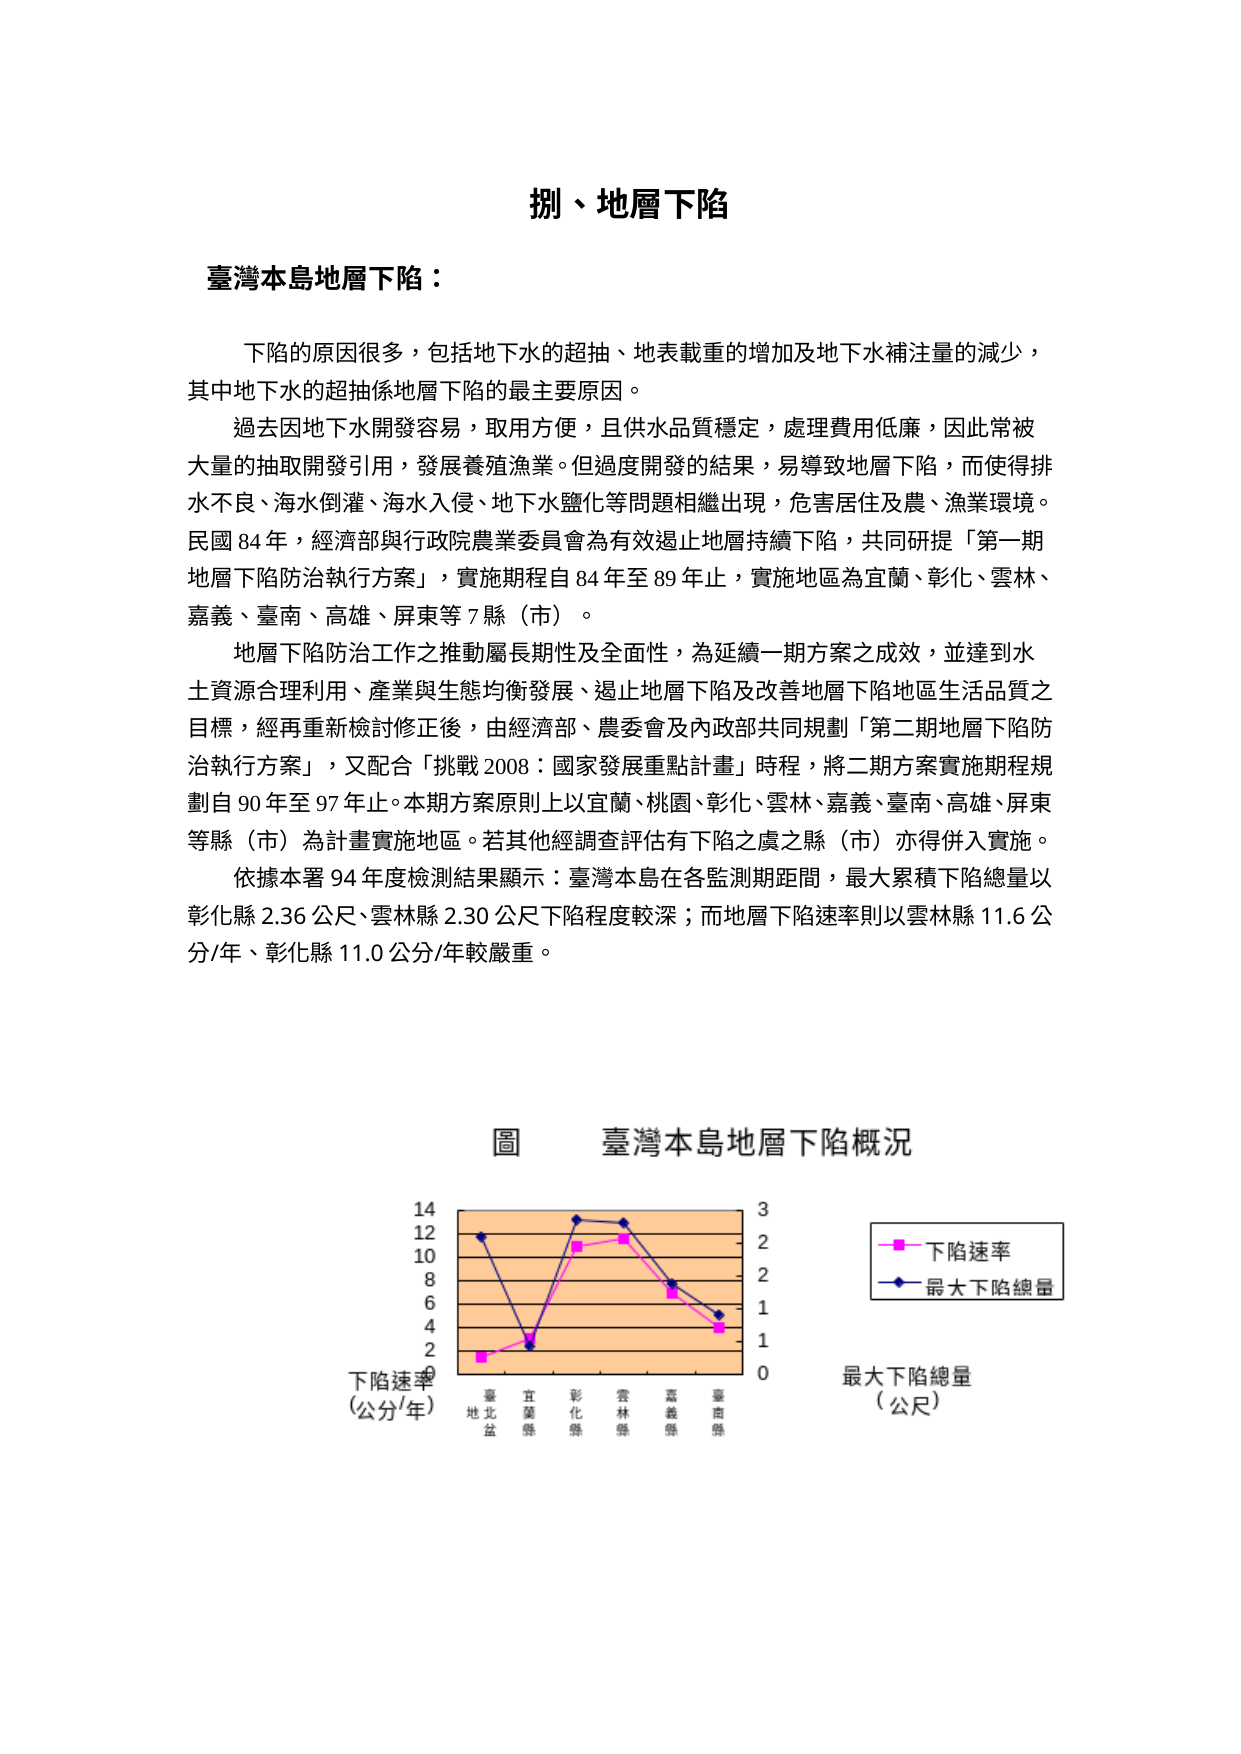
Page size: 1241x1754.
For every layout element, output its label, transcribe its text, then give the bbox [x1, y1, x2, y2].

text 捌、地層下陷 [206, 164, 1053, 239]
text 依據本署94年度檢測結果顯示：臺灣本島在各監測期距間，最大累積下陷總量以彰化縣2.36公尺、雲林縣2.30公尺下陷程度較深；而地層下陷速率則以雲林縣11.6公分/年、彰化縣11.0公分/年較嚴重。 [187, 858, 1053, 971]
table_cell [169, 1452, 1240, 1483]
table_header [169, 971, 1240, 1453]
text 下陷的原因很多，包括地下水的超抽、地表載重的增加及地下水補注量的減少，其中地下水的超抽係地層下陷的最主要原因。 [187, 333, 1053, 408]
text 過去因地下水開發容易，取用方便，且供水品質穩定，處理費用低廉，因此常被大量的抽取開發引用，發展養殖漁業。但過度開發的結果，易導致地層下陷，而使得排水不良、海水倒灌、海水入侵、地下水鹽化等問題相繼出現，危害居住及農、漁業環境。民國84年，經濟部與行政院農業委員會為有效遏止地層持續下陷，共同研提「第一期地層下陷防治執行方案」，實施期程自84年至89年止，實施地區為宜蘭、彰化、雲林、嘉義、臺南、高雄、屏東等7縣（市）。 [187, 408, 1053, 633]
text 地層下陷防治工作之推動屬長期性及全面性，為延續一期方案之成效，並達到水土資源合理利用、產業與生態均衡發展、遏止地層下陷及改善地層下陷地區生活品質之目標，經再重新檢討修正後，由經濟部、農委會及內政部共同規劃「第二期地層下陷防治執行方案」，又配合「挑戰2008：國家發展重點計畫」時程，將二期方案實施期程規劃自90年至97年止。本期方案原則上以宜蘭、桃園、彰化、雲林、嘉義、臺南、高雄、屏東等縣（市）為計畫實施地區。若其他經調查評估有下陷之虞之縣（市）亦得併入實施。 [187, 633, 1053, 858]
text 臺灣本島地層下陷： [206, 239, 1053, 314]
